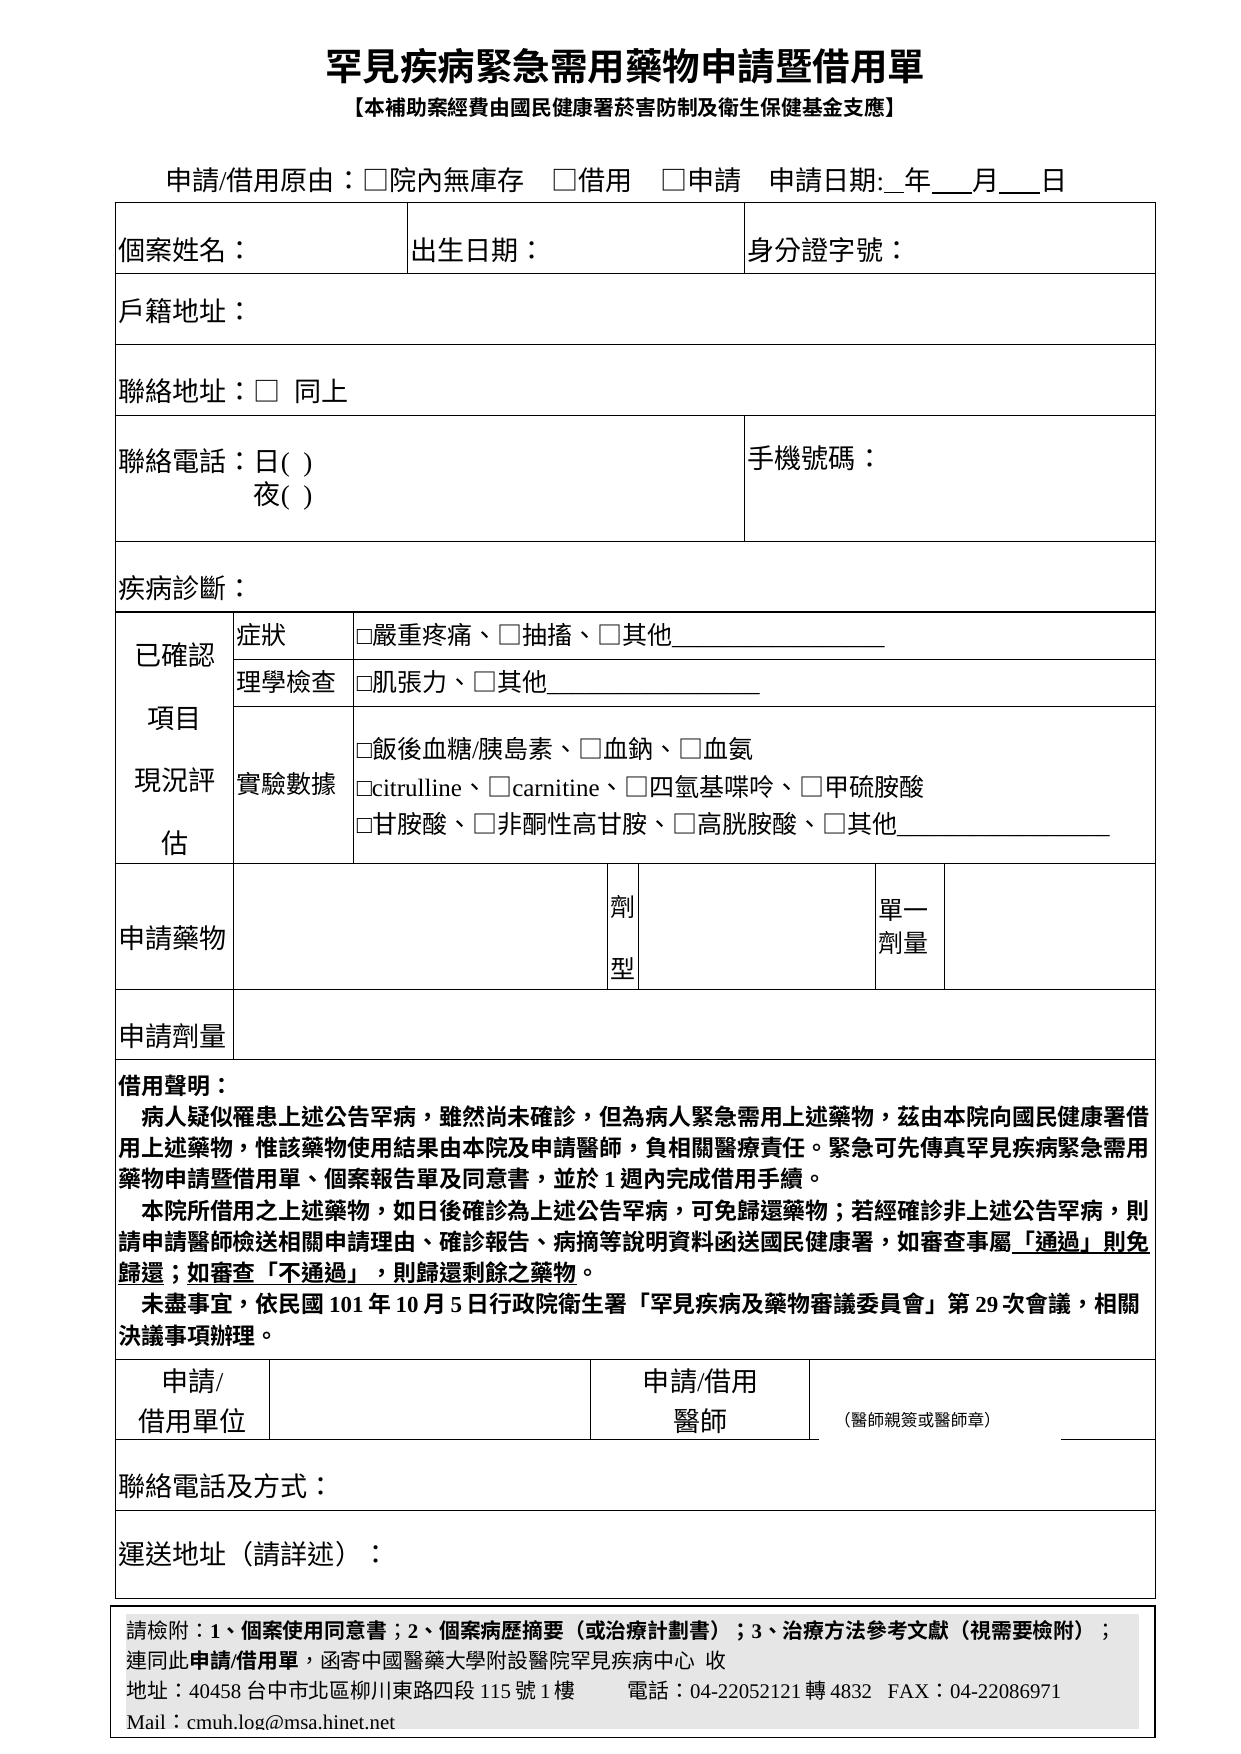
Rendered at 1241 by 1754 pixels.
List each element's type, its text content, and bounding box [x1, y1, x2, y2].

table_cell 運送地址（請詳述）： [116, 1511, 1155, 1598]
table_cell 申請/ 借用單位 [116, 1360, 269, 1439]
table_cell 聯絡地址：□ 同上‬‬‬ [116, 345, 1155, 414]
table_cell 手機號碼： [745, 416, 1155, 541]
table_cell 疾病診斷： [116, 542, 1155, 611]
table_cell 劑型 [608, 864, 638, 988]
table_cell 症狀 [234, 613, 353, 659]
table_cell 申請藥物 [116, 864, 233, 988]
table_cell 申請/借用 醫師 [591, 1360, 809, 1439]
text 地址：40458 台中市北區柳川東路四段115號1樓 電話：04-22052121轉4832 FAX：04-22086971 [126, 1675, 1139, 1705]
table_cell □嚴重疼痛、□抽搐、□其他_________________ [354, 613, 1155, 659]
table_cell 實驗數據 [234, 707, 353, 862]
table_cell 申請劑量 [116, 990, 233, 1059]
table_cell 聯絡電話及方式： [116, 1440, 1155, 1509]
text 請檢附：1、個案使用同意書；2、個案病歷摘要（或治療計劃書）；3、治療方法參考文獻（視需要檢附）； [126, 1614, 1139, 1644]
table_cell 理學檢查 [234, 660, 353, 706]
text 罕見疾病緊急需用藥物申請暨借用單 [100, 37, 1150, 91]
table_cell 借用聲明： 病人疑似罹患上述公告罕病，雖然尚未確診，但為病人緊急需用上述藥物，茲由本院向國民健康署借用上述藥物，惟該藥物使用結果由本院及申請醫師，負相關醫療責任。緊急可先傳真罕見疾病緊急需用藥物申請暨借用單、個案報告單及同意書，並於1週內完成借用手續。 本院所借用之上述藥物，如日後確診為上述公告罕病，可免歸還藥物；若經確診非上述公告罕病，則請申請醫師檢送相關申請理由、確診報告、病摘等說明資料函送國民健康署，如審查事屬「通過」則免歸還；如審查「不通過」，則歸還剩餘之藥物。 未盡事宜，依民國101年10月5日行政院衛生署「罕見疾病及藥物審議委員會」第29次會議，相關決議事項辦理。 [116, 1060, 1155, 1359]
table_cell [270, 1360, 590, 1439]
table_cell □肌張力、□其他_________________ [354, 660, 1155, 706]
table_header 身分證字號： [745, 203, 1155, 273]
text 【本補助案經費由國民健康署菸害防制及衛生保健基金支應】 [100, 91, 1150, 121]
text 申請/借用原由：□院內無庫存 □借用 □申請 申請日期: 年 月 日 [100, 158, 1067, 198]
table_cell 單一 劑量 [876, 864, 944, 988]
table_cell 聯絡電話：日( ) 夜( ) [116, 416, 744, 541]
table_cell 已確認項目 現況評估 [116, 613, 233, 862]
text Mail：cmuh.log@msa.hinet.net [126, 1705, 1139, 1729]
table_cell [234, 990, 1155, 1059]
table_cell □飯後血糖/胰島素、□血鈉、□血氨 □citrulline、□carnitine、□四氫基喋呤、□甲硫胺酸 □甘胺酸、□非酮性高甘胺、□高胱胺酸、□其他_________________ [354, 707, 1155, 862]
table_cell [810, 1360, 1155, 1441]
table_cell [639, 864, 875, 988]
table_cell [234, 864, 607, 988]
table_header 個案姓名： [116, 203, 407, 273]
table_header 出生日期： [408, 203, 744, 273]
text 連同此申請/借用單，函寄中國醫藥大學附設醫院罕見疾病中心 收 [126, 1644, 1139, 1675]
table_cell [945, 864, 1155, 988]
table_cell 戶籍地址： [116, 274, 1155, 344]
